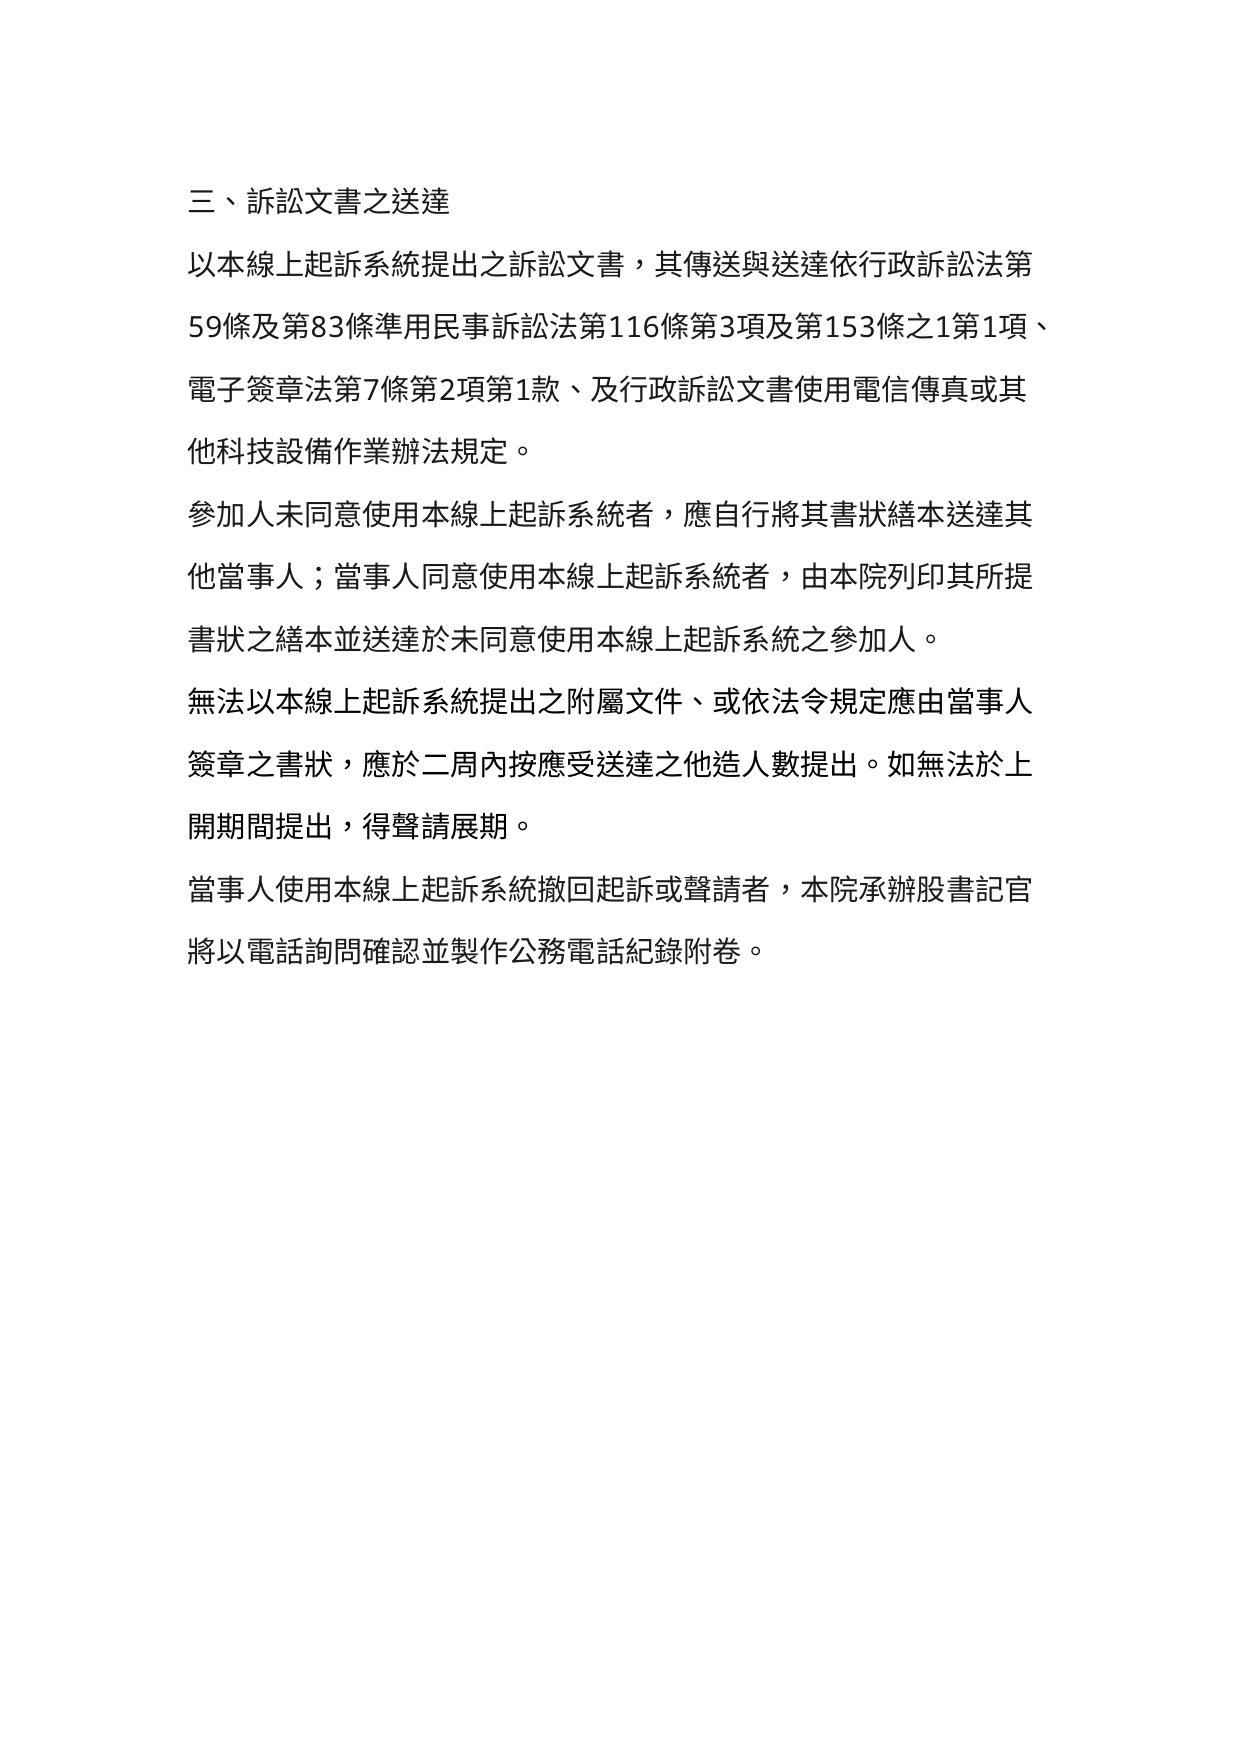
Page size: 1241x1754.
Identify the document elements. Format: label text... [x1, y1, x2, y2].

text 三、訴訟文書之送達 [187, 158, 1053, 221]
text 以本線上起訴系統提出之訴訟文書，其傳送與送達依行政訴訟法第59條及第83條準用民事訴訟法第116條第3項及第153條之1第1項、電子簽章法第7條第2項第1款、及行政訴訟文書使用電信傳真或其他科技設備作業辦法規定。 [187, 221, 1053, 471]
text 無法以本線上起訴系統提出之附屬文件、或依法令規定應由當事人簽章之書狀，應於二周內按應受送達之他造人數提出。如無法於上開期間提出，得聲請展期。 [187, 658, 1053, 846]
text 當事人使用本線上起訴系統撤回起訴或聲請者，本院承辦股書記官將以電話詢問確認並製作公務電話紀錄附卷。 [187, 846, 1053, 971]
text 參加人未同意使用本線上起訴系統者，應自行將其書狀繕本送達其他當事人；當事人同意使用本線上起訴系統者，由本院列印其所提書狀之繕本並送達於未同意使用本線上起訴系統之參加人。 [187, 471, 1053, 658]
